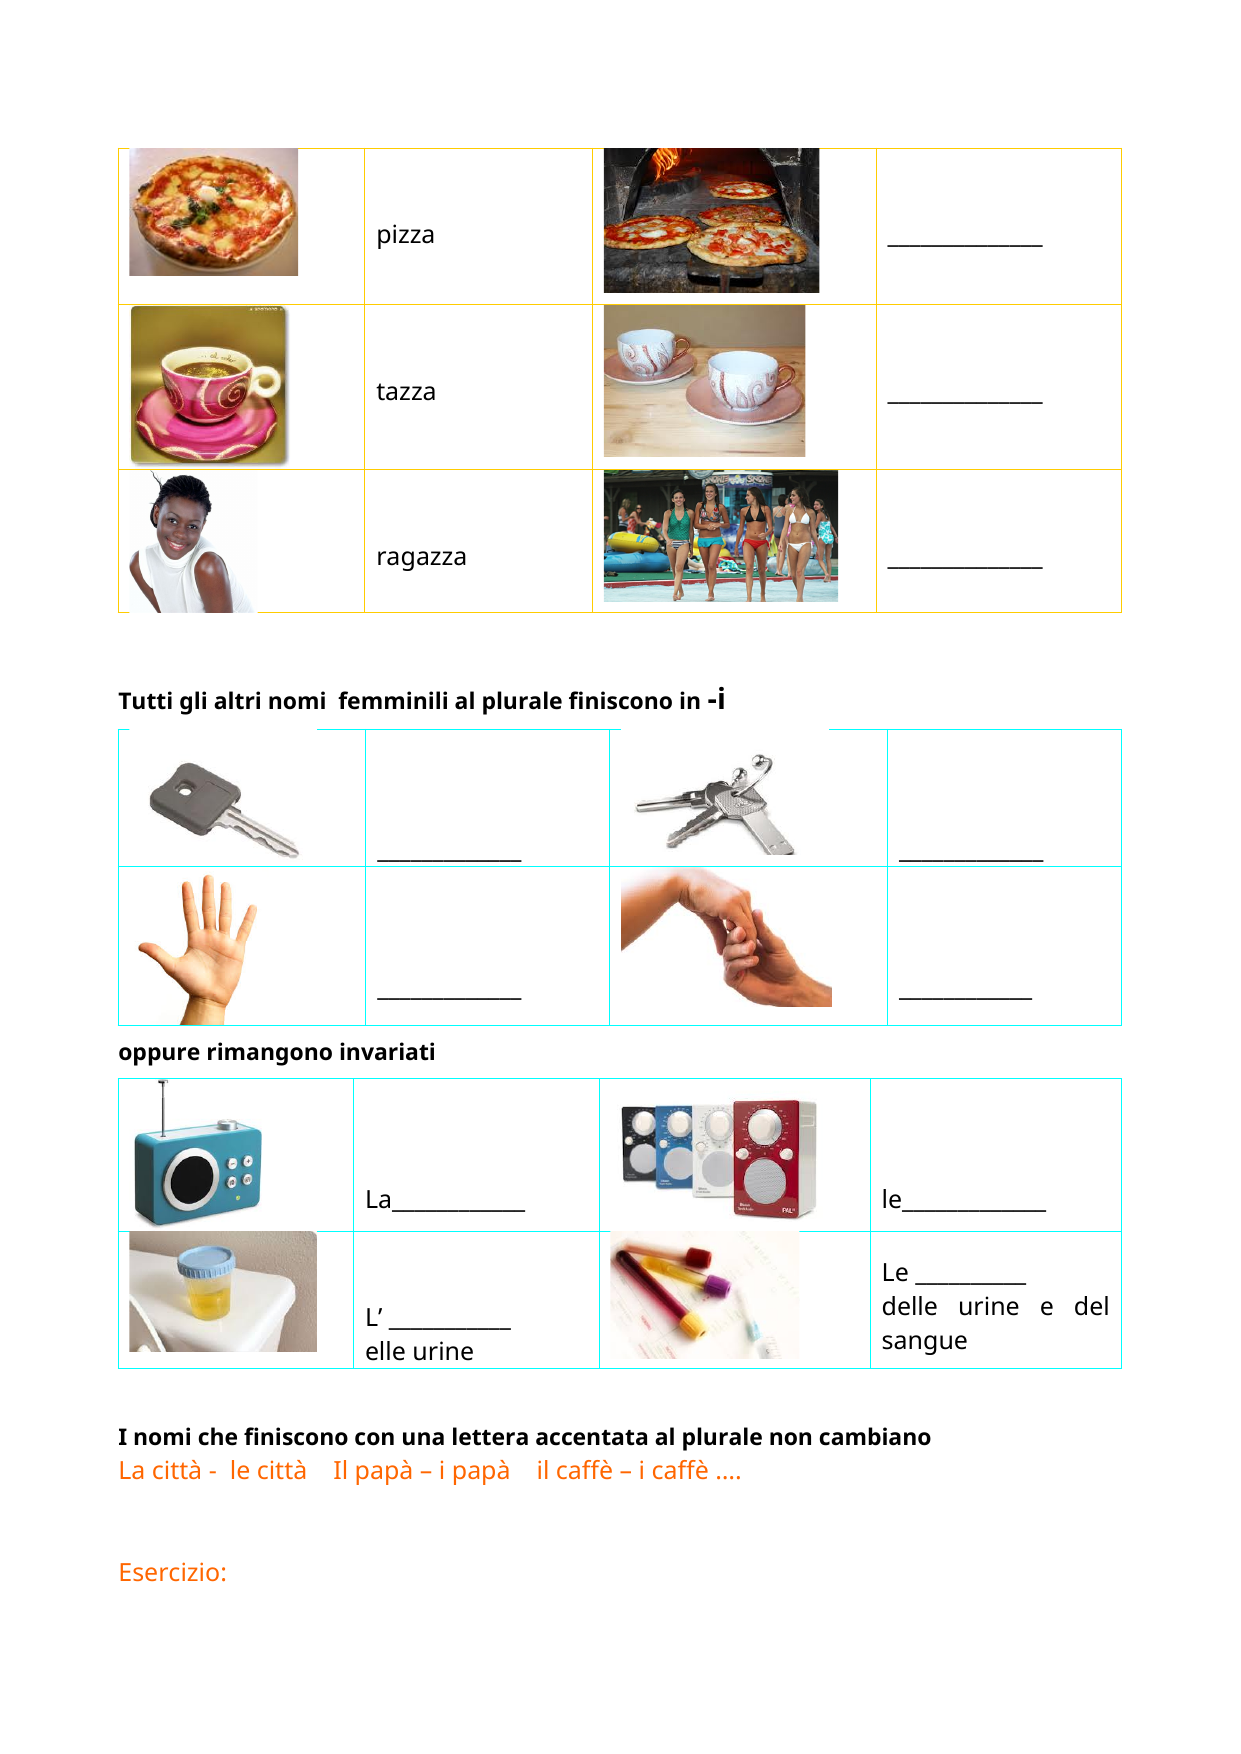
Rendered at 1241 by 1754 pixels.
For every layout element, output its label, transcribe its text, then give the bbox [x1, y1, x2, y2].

table_cell Le __________ delle urine e del sangue [871, 1232, 1121, 1368]
table_header [119, 730, 365, 866]
table_header [119, 149, 364, 304]
table_header [600, 1079, 870, 1231]
table_cell [593, 470, 876, 612]
text Esercizio: [118, 1554, 1122, 1588]
table_header _____________ [888, 730, 1121, 866]
table_header La____________ [354, 1079, 599, 1231]
text oppure rimangono invariati [118, 1036, 1122, 1068]
table_cell [593, 305, 876, 469]
text Tutti gli altri nomi femminili al plurale finiscono in -i [118, 679, 1122, 718]
table_cell [258, 470, 364, 612]
table_cell ____________ [888, 867, 1121, 1025]
table_cell ragazza [365, 470, 592, 612]
table_cell [119, 1232, 353, 1368]
table_header [593, 149, 876, 304]
table_cell [119, 470, 129, 612]
table_cell L’ ___________ elle urine [354, 1232, 599, 1368]
table_header ______________ [877, 149, 1121, 304]
table_cell [269, 867, 365, 1025]
table_cell [610, 867, 887, 1025]
table_cell [291, 305, 364, 469]
text I nomi che finiscono con una lettera accentata al plurale non cambiano [118, 1421, 1122, 1452]
table_header _____________ [366, 730, 609, 866]
table_header le_____________ [871, 1079, 1121, 1231]
table_cell [119, 867, 129, 1025]
text La città - le città Il papà – i papà il caffè – i caffè …. [118, 1452, 1122, 1486]
table_cell [119, 305, 129, 469]
table_cell [600, 1232, 870, 1368]
table_cell _____________ [366, 867, 609, 1025]
table_cell tazza [365, 305, 592, 469]
table_cell ______________ [877, 305, 1121, 469]
table_header pizza [365, 149, 592, 304]
table_header [263, 1079, 353, 1231]
table_header [119, 1079, 129, 1231]
table_header [610, 730, 887, 866]
table_cell ______________ [877, 470, 1121, 612]
